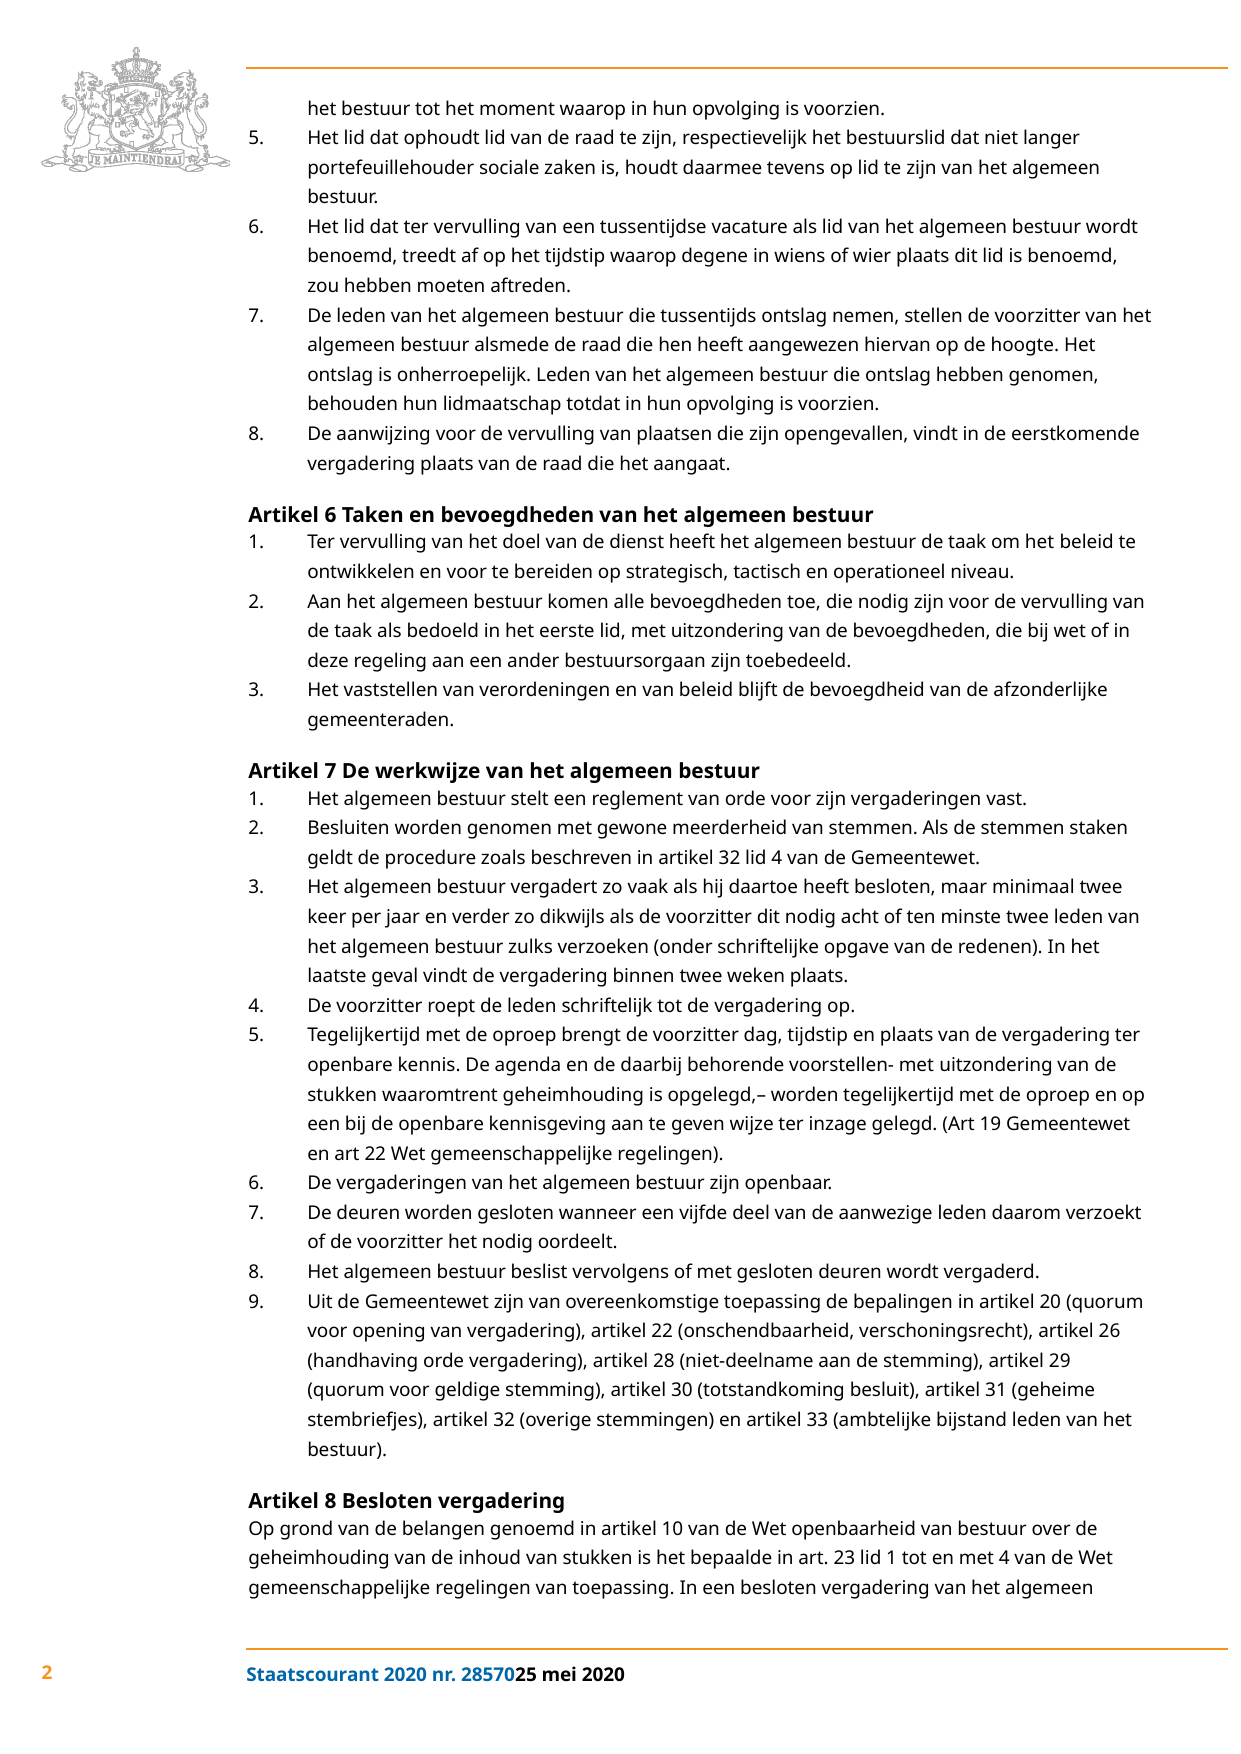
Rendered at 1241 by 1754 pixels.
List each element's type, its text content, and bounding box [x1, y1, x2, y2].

list het bestuur tot het moment waarop in hun opvolging is voorzien. [248, 95, 1152, 121]
text Op grond van de belangen genoemd in artikel 10 van de Wet openbaarheid van bestuur over de geheimhouding van de inhoud van stukken is het bepaalde in art. 23 lid 1 tot en met 4 van de Wet gemeenschappelijke regelingen van toepassing. In een besloten vergadering van het algemeen [248, 1515, 1152, 1599]
list Uit de Gemeentewet zijn van overeenkomstige toepassing de bepalingen in artikel 20 (quorum voor opening van vergadering), artikel 22 (onschendbaarheid, verschoningsrecht), artikel 26 (handhaving orde vergadering), artikel 28 (niet-deelname aan de stemming), artikel 29 (quorum voor geldige stemming), artikel 30 (totstandkoming besluit), artikel 31 (geheime stembriefjes), artikel 32 (overige stemmingen) en artikel 33 (ambtelijke bijstand leden van het bestuur). [248, 1288, 1152, 1462]
list Tegelijkertijd met de oproep brengt de voorzitter dag, tijdstip en plaats van de vergadering ter openbare kennis. De agenda en de daarbij behorende voorstellen- met uitzondering van de stukken waaromtrent geheimhouding is opgelegd,– worden tegelijkertijd met de oproep en op een bij de openbare kennisgeving aan te geven wijze ter inzage gelegd. (Art 19 Gemeentewet en art 22 Wet gemeenschappelijke regelingen). [248, 1022, 1152, 1166]
list De deuren worden gesloten wanneer een vijfde deel van de aanwezige leden daarom verzoekt of de voorzitter het nodig oordeelt. [248, 1199, 1152, 1254]
list Het algemeen bestuur stelt een reglement van orde voor zijn vergaderingen vast. [248, 785, 1152, 811]
list Aan het algemeen bestuur komen alle bevoegdheden toe, die nodig zijn voor de vervulling van de taak als bedoeld in het eerste lid, met uitzondering van de bevoegdheden, die bij wet of in deze regeling aan een ander bestuursorgaan zijn toebedeeld. [248, 588, 1152, 673]
list Ter vervulling van het doel van de dienst heeft het algemeen bestuur de taak om het beleid te ontwikkelen en voor te bereiden op strategisch, tactisch en operationeel niveau. [248, 529, 1152, 584]
list Het algemeen bestuur vergadert zo vaak als hij daartoe heeft besloten, maar minimaal twee keer per jaar en verder zo dikwijls als de voorzitter dit nodig acht of ten minste twee leden van het algemeen bestuur zulks verzoeken (onder schriftelijke opgave van de redenen). In het laatste geval vindt de vergadering binnen twee weken plaats. [248, 874, 1152, 988]
list De aanwijzing voor de vervulling van plaatsen die zijn opengevallen, vindt in de eerstkomende vergadering plaats van de raad die het aangaat. [248, 420, 1152, 476]
picture [41, 47, 231, 172]
list Het vaststellen van verordeningen en van beleid blijft de bevoegdheid van de afzonderlijke gemeenteraden. [248, 677, 1152, 732]
list De voorzitter roept de leden schriftelijk tot de vergadering op. [248, 992, 1152, 1018]
list Het algemeen bestuur beslist vervolgens of met gesloten deuren wordt vergaderd. [248, 1258, 1152, 1284]
list Besluiten worden genomen met gewone meerderheid van stemmen. Als de stemmen staken geldt de procedure zoals beschreven in artikel 32 lid 4 van de Gemeentewet. [248, 814, 1152, 870]
text Artikel 8 Besloten vergadering [248, 1486, 1152, 1515]
list Het lid dat ophoudt lid van de raad te zijn, respectievelijk het bestuurslid dat niet langer portefeuillehouder sociale zaken is, houdt daarmee tevens op lid te zijn van het algemeen bestuur. [248, 124, 1152, 209]
list De leden van het algemeen bestuur die tussentijds ontslag nemen, stellen de voorzitter van het algemeen bestuur alsmede de raad die hen heeft aangewezen hiervan op de hoogte. Het ontslag is onherroepelijk. Leden van het algemeen bestuur die ontslag hebben genomen, behouden hun lidmaatschap totdat in hun opvolging is voorzien. [248, 302, 1152, 416]
text Artikel 6 Taken en bevoegdheden van het algemeen bestuur [248, 500, 1152, 529]
list De vergaderingen van het algemeen bestuur zijn openbaar. [248, 1169, 1152, 1195]
text Artikel 7 De werkwijze van het algemeen bestuur [248, 757, 1152, 785]
list Het lid dat ter vervulling van een tussentijdse vacature als lid van het algemeen bestuur wordt benoemd, treedt af op het tijdstip waarop degene in wiens of wier plaats dit lid is benoemd, zou hebben moeten aftreden. [248, 213, 1152, 298]
